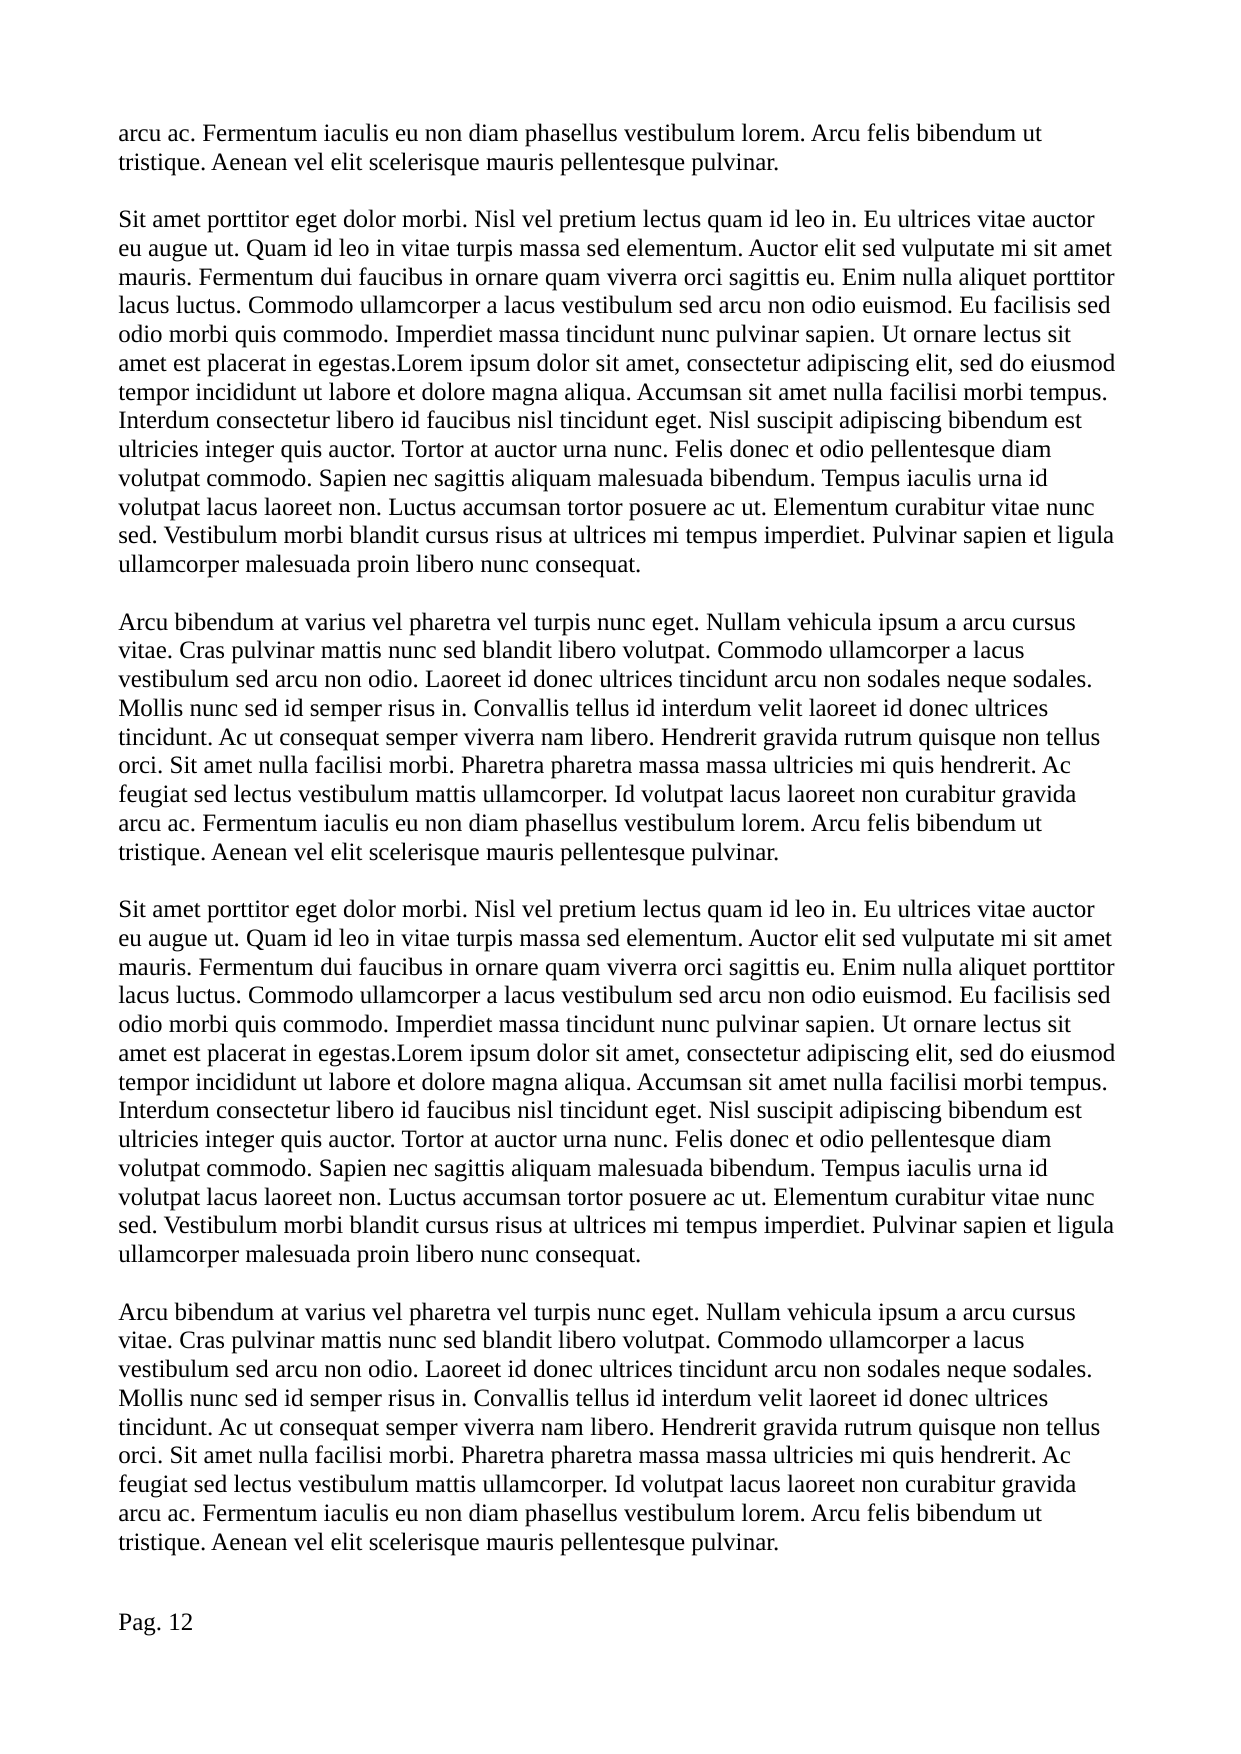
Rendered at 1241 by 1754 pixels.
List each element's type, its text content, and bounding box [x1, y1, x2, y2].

text Arcu bibendum at varius vel pharetra vel turpis nunc eget. Nullam vehicula ipsum a arcu cursus vitae. Cras pulvinar mattis nunc sed blandit libero volutpat. Commodo ullamcorper a lacus vestibulum sed arcu non odio. Laoreet id donec ultrices tincidunt arcu non sodales neque sodales. Mollis nunc sed id semper risus in. Convallis tellus id interdum velit laoreet id donec ultrices tincidunt. Ac ut consequat semper viverra nam libero. Hendrerit gravida rutrum quisque non tellus orci. Sit amet nulla facilisi morbi. Pharetra pharetra massa massa ultricies mi quis hendrerit. Ac feugiat sed lectus vestibulum mattis ullamcorper. Id volutpat lacus laoreet non curabitur gravida arcu ac. Fermentum iaculis eu non diam phasellus vestibulum lorem. Arcu felis bibendum ut tristique. Aenean vel elit scelerisque mauris pellentesque pulvinar. [118, 607, 1122, 866]
text arcu ac. Fermentum iaculis eu non diam phasellus vestibulum lorem. Arcu felis bibendum ut tristique. Aenean vel elit scelerisque mauris pellentesque pulvinar. [118, 118, 1122, 176]
text Arcu bibendum at varius vel pharetra vel turpis nunc eget. Nullam vehicula ipsum a arcu cursus vitae. Cras pulvinar mattis nunc sed blandit libero volutpat. Commodo ullamcorper a lacus vestibulum sed arcu non odio. Laoreet id donec ultrices tincidunt arcu non sodales neque sodales. Mollis nunc sed id semper risus in. Convallis tellus id interdum velit laoreet id donec ultrices tincidunt. Ac ut consequat semper viverra nam libero. Hendrerit gravida rutrum quisque non tellus orci. Sit amet nulla facilisi morbi. Pharetra pharetra massa massa ultricies mi quis hendrerit. Ac feugiat sed lectus vestibulum mattis ullamcorper. Id volutpat lacus laoreet non curabitur gravida arcu ac. Fermentum iaculis eu non diam phasellus vestibulum lorem. Arcu felis bibendum ut tristique. Aenean vel elit scelerisque mauris pellentesque pulvinar. [118, 1297, 1122, 1556]
text Sit amet porttitor eget dolor morbi. Nisl vel pretium lectus quam id leo in. Eu ultrices vitae auctor eu augue ut. Quam id leo in vitae turpis massa sed elementum. Auctor elit sed vulputate mi sit amet mauris. Fermentum dui faucibus in ornare quam viverra orci sagittis eu. Enim nulla aliquet porttitor lacus luctus. Commodo ullamcorper a lacus vestibulum sed arcu non odio euismod. Eu facilisis sed odio morbi quis commodo. Imperdiet massa tincidunt nunc pulvinar sapien. Ut ornare lectus sit amet est placerat in egestas.Lorem ipsum dolor sit amet, consectetur adipiscing elit, sed do eiusmod tempor incididunt ut labore et dolore magna aliqua. Accumsan sit amet nulla facilisi morbi tempus. Interdum consectetur libero id faucibus nisl tincidunt eget. Nisl suscipit adipiscing bibendum est ultricies integer quis auctor. Tortor at auctor urna nunc. Felis donec et odio pellentesque diam volutpat commodo. Sapien nec sagittis aliquam malesuada bibendum. Tempus iaculis urna id volutpat lacus laoreet non. Luctus accumsan tortor posuere ac ut. Elementum curabitur vitae nunc sed. Vestibulum morbi blandit cursus risus at ultrices mi tempus imperdiet. Pulvinar sapien et ligula ullamcorper malesuada proin libero nunc consequat. [118, 204, 1122, 578]
text Sit amet porttitor eget dolor morbi. Nisl vel pretium lectus quam id leo in. Eu ultrices vitae auctor eu augue ut. Quam id leo in vitae turpis massa sed elementum. Auctor elit sed vulputate mi sit amet mauris. Fermentum dui faucibus in ornare quam viverra orci sagittis eu. Enim nulla aliquet porttitor lacus luctus. Commodo ullamcorper a lacus vestibulum sed arcu non odio euismod. Eu facilisis sed odio morbi quis commodo. Imperdiet massa tincidunt nunc pulvinar sapien. Ut ornare lectus sit amet est placerat in egestas.Lorem ipsum dolor sit amet, consectetur adipiscing elit, sed do eiusmod tempor incididunt ut labore et dolore magna aliqua. Accumsan sit amet nulla facilisi morbi tempus. Interdum consectetur libero id faucibus nisl tincidunt eget. Nisl suscipit adipiscing bibendum est ultricies integer quis auctor. Tortor at auctor urna nunc. Felis donec et odio pellentesque diam volutpat commodo. Sapien nec sagittis aliquam malesuada bibendum. Tempus iaculis urna id volutpat lacus laoreet non. Luctus accumsan tortor posuere ac ut. Elementum curabitur vitae nunc sed. Vestibulum morbi blandit cursus risus at ultrices mi tempus imperdiet. Pulvinar sapien et ligula ullamcorper malesuada proin libero nunc consequat. [118, 894, 1122, 1268]
